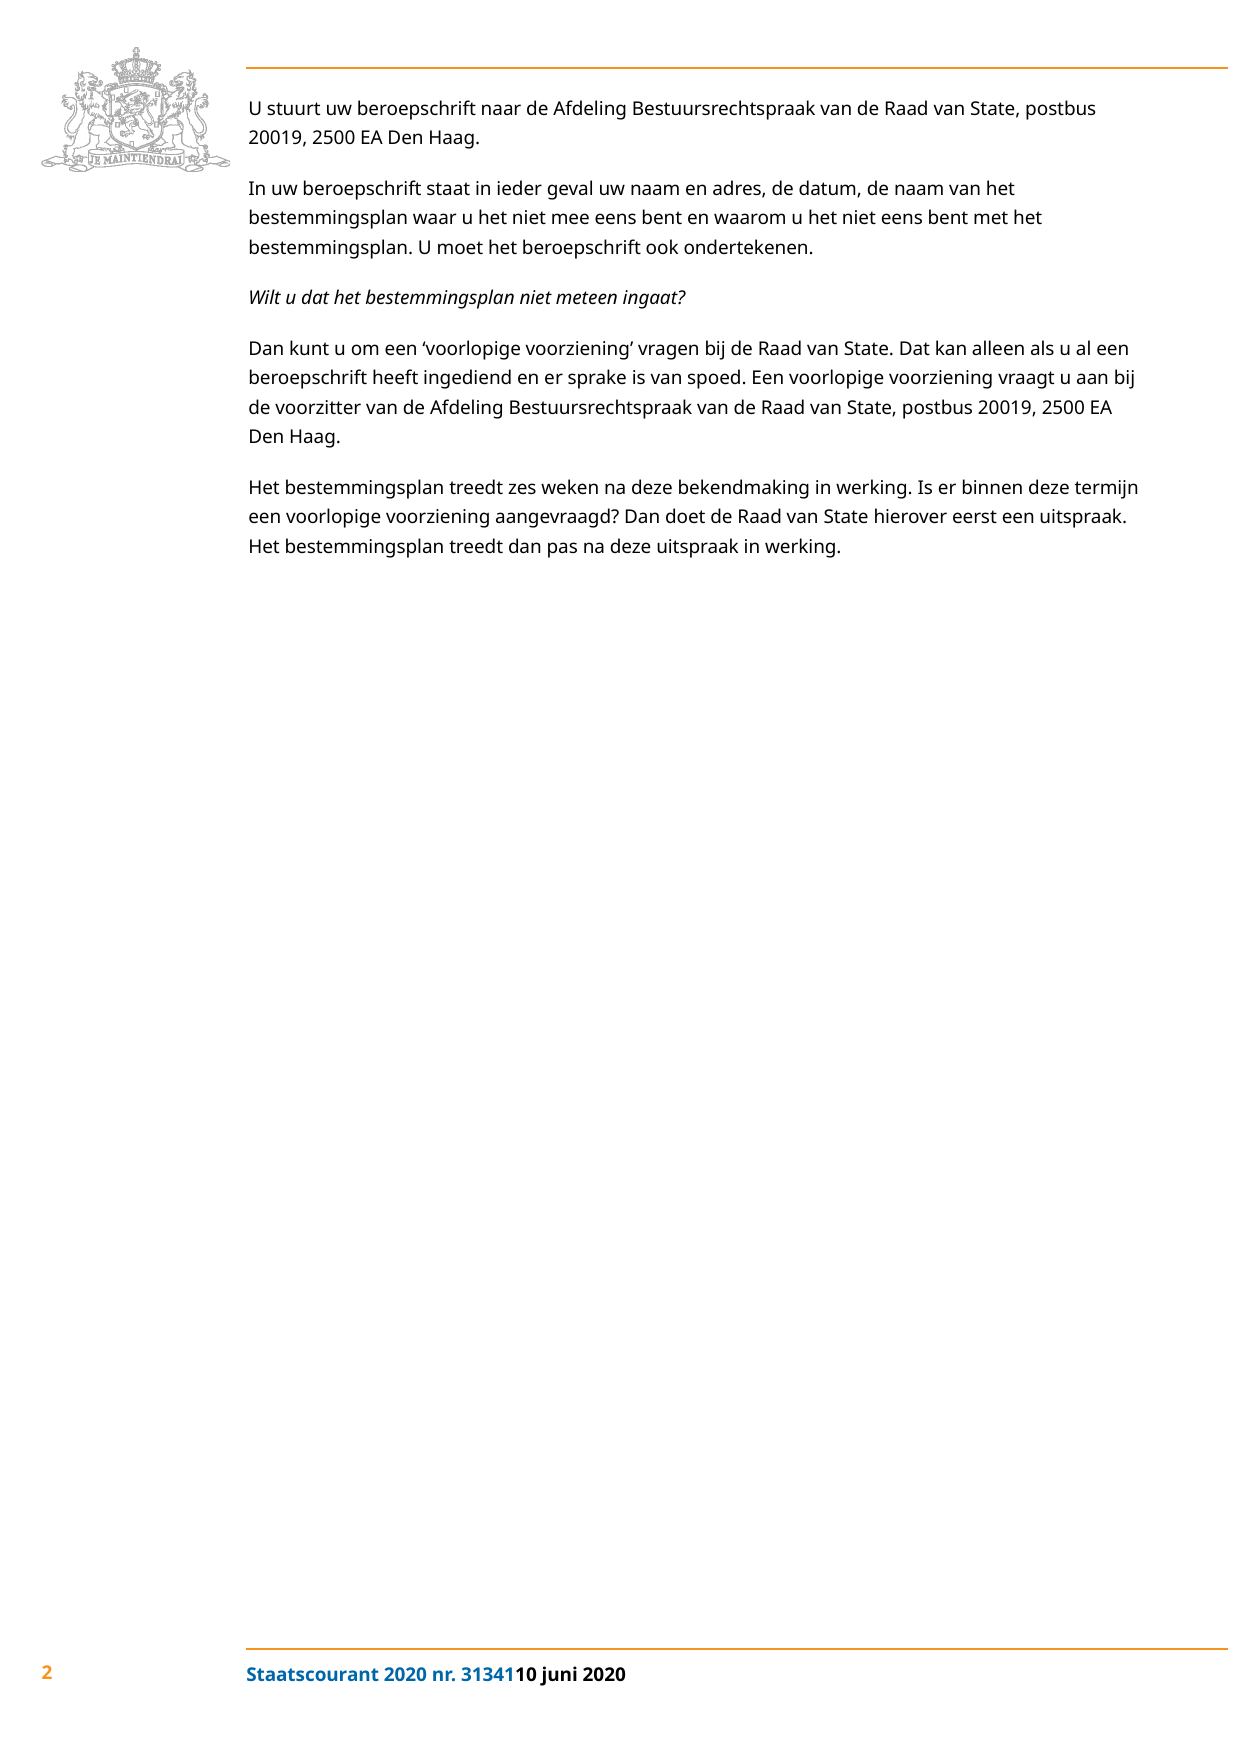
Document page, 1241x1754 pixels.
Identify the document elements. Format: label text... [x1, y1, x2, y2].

text U stuurt uw beroepschrift naar de Afdeling Bestuursrechtspraak van de Raad van State, postbus 20019, 2500 EA Den Haag. [248, 95, 1152, 150]
text Wilt u dat het bestemmingsplan niet meteen ingaat? [248, 284, 1152, 310]
text Het bestemmingsplan treedt zes weken na deze bekendmaking in werking. Is er binnen deze termijn een voorlopige voorziening aangevraagd? Dan doet de Raad van State hierover eerst een uitspraak. Het bestemmingsplan treedt dan pas na deze uitspraak in werking. [248, 474, 1152, 559]
text In uw beroepschrift staat in ieder geval uw naam en adres, de datum, de naam van het bestemmingsplan waar u het niet mee eens bent en waarom u het niet eens bent met het bestemmingsplan. U moet het beroepschrift ook ondertekenen. [248, 175, 1152, 260]
text Dan kunt u om een ‘voorlopige voorziening’ vragen bij de Raad van State. Dat kan alleen als u al een beroepschrift heeft ingediend en er sprake is van spoed. Een voorlopige voorziening vraagt u aan bij de voorzitter van de Afdeling Bestuursrechtspraak van de Raad van State, postbus 20019, 2500 EA Den Haag. [248, 335, 1152, 449]
picture [41, 47, 231, 172]
